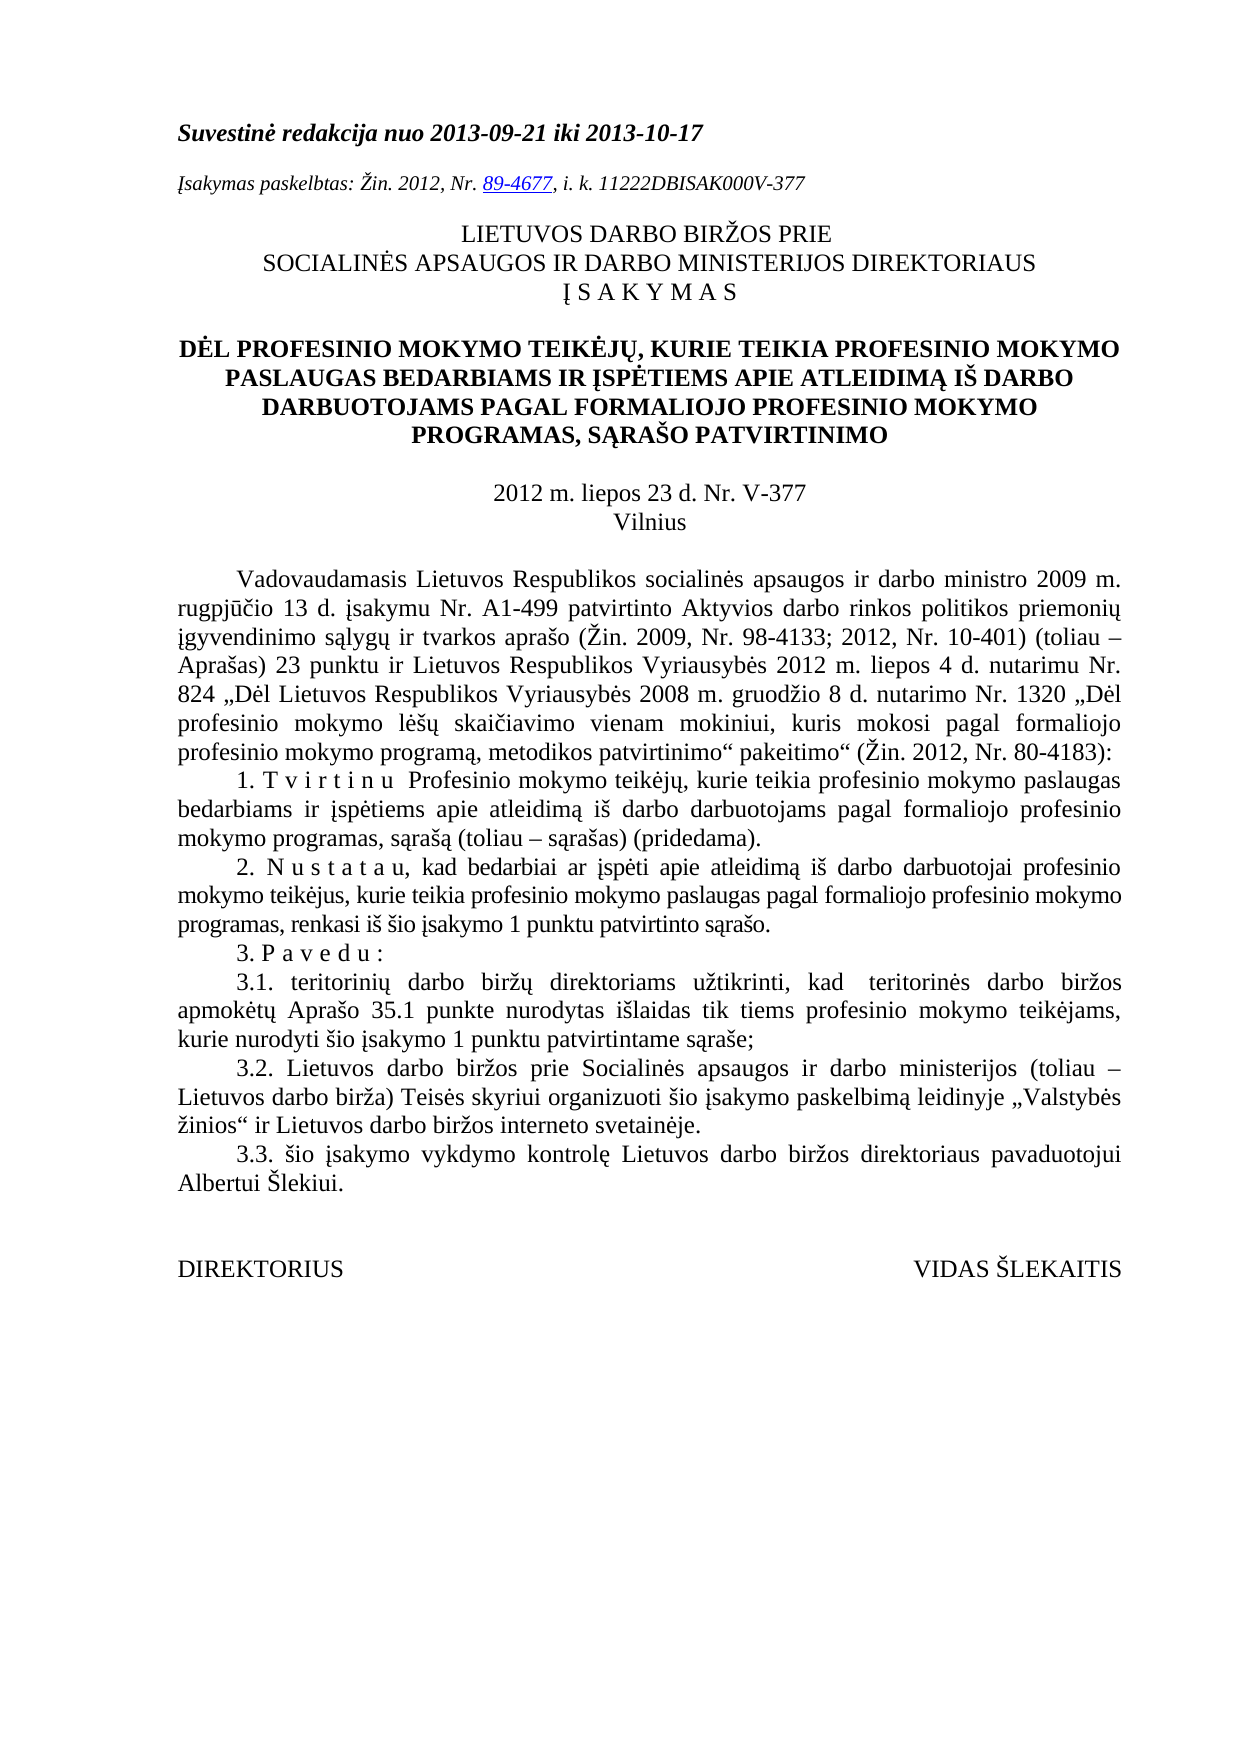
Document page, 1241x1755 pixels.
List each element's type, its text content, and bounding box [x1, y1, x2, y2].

text 1. Tvirtinu Profesinio mokymo teikėjų, kurie teikia profesinio mokymo paslaugas bedarbiams ir įspėtiems apie atleidimą iš darbo darbuotojams pagal formaliojo profesinio mokymo programas, sąrašą (toliau – sąrašas) (pridedama). [177, 765, 1122, 852]
text Į S A K Y M A S [177, 277, 1122, 305]
text 2012 m. liepos 23 d. Nr. V-377 [177, 478, 1122, 507]
text Direktorius Vidas Šlekaitis [177, 1254, 1122, 1283]
text 3.3. šio įsakymo vykdymo kontrolę Lietuvos darbo biržos direktoriaus pavaduotojui Albertui Šlekiui. [177, 1139, 1122, 1197]
text Vadovaudamasis Lietuvos Respublikos socialinės apsaugos ir darbo ministro 2009 m. rugpjūčio 13 d. įsakymu Nr. A1-499 patvirtinto Aktyvios darbo rinkos politikos priemonių įgyvendinimo sąlygų ir tvarkos aprašo (Žin. 2009, Nr. 98-4133; 2012, Nr. 10-401) (toliau – Aprašas) 23 punktu ir Lietuvos Respublikos Vyriausybės 2012 m. liepos 4 d. nutarimu Nr. 824 „Dėl Lietuvos Respublikos Vyriausybės 2008 m. gruodžio 8 d. nutarimo Nr. 1320 „Dėl profesinio mokymo lėšų skaičiavimo vienam mokiniui, kuris mokosi pagal formaliojo profesinio mokymo programą, metodikos patvirtinimo“ pakeitimo“ (Žin. 2012, Nr. 80-4183): [177, 564, 1122, 765]
text LIETUVOS DARBO BIRŽOS prie [177, 219, 1122, 248]
text 3.2. Lietuvos darbo biržos prie Socialinės apsaugos ir darbo ministerijos (toliau – Lietuvos darbo birža) Teisės skyriui organizuoti šio įsakymo paskelbimą leidinyje „Valstybės žinios“ ir Lietuvos darbo biržos interneto svetainėje. [177, 1053, 1122, 1139]
text 3.1. teritorinių darbo biržų direktoriams užtikrinti, kad teritorinės darbo biržos apmokėtų Aprašo 35.1 punkte nurodytas išlaidas tik tiems profesinio mokymo teikėjams, kurie nurodyti šio įsakymo 1 punktu patvirtintame sąraše; [177, 967, 1122, 1053]
text DĖL Profesinio mokymo teikėjų, kurie teikia profesinio mokymo paslaugas bedarbiams ir įspėtiems apie atleidimą iš darbo darbuotojams pagal formaliojo profesinio mokymo programas, sąrašo patvirtinimo [177, 334, 1122, 449]
text 3. Pavedu: [177, 938, 1122, 967]
text socialinės apsaugos ir darbo ministerijos DIREKTORIAUS [177, 248, 1122, 277]
text 2. Nustatau, kad bedarbiai ar įspėti apie atleidimą iš darbo darbuotojai profesinio mokymo teikėjus, kurie teikia profesinio mokymo paslaugas pagal formaliojo profesinio mokymo programas, renkasi iš šio įsakymo 1 punktu patvirtinto sąrašo. [177, 852, 1122, 938]
text Suvestinė redakcija nuo 2013-09-21 iki 2013-10-17 [177, 118, 1122, 147]
text Vilnius [177, 507, 1122, 535]
text Įsakymas paskelbtas: Žin. 2012, Nr. 89-4677, i. k. 11222DBISAK000V-377 [177, 171, 1122, 195]
